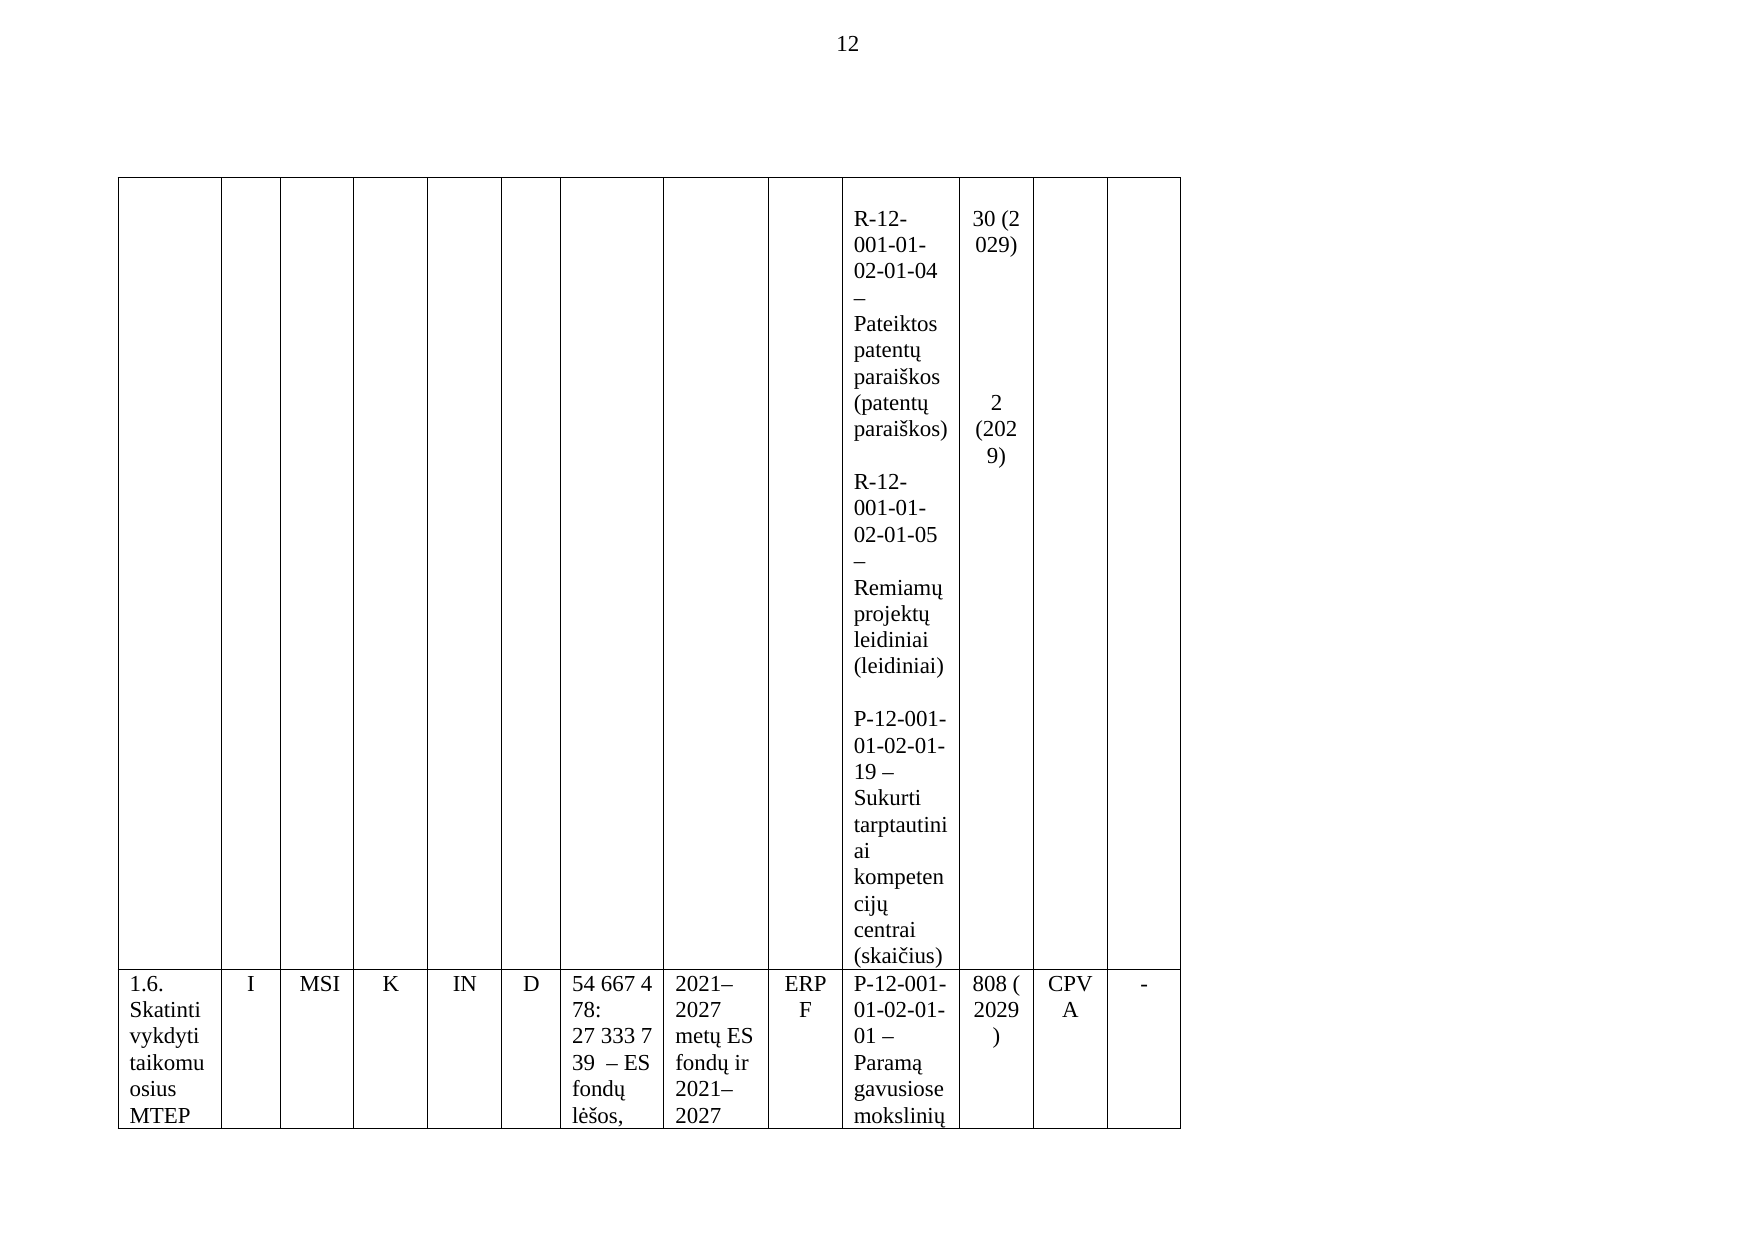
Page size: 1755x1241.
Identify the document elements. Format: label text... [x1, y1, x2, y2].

table_cell [502, 178, 560, 969]
table_cell [119, 178, 221, 969]
table_cell 2021–2027 metų ES fondų ir 2021–2027 [664, 970, 768, 1128]
table_cell IN [428, 970, 501, 1128]
table_cell 1.6. Skatinti vykdyti taikomuosius MTEP [119, 970, 221, 1128]
table_cell [1034, 178, 1107, 969]
table_cell [428, 178, 501, 969]
table_cell [769, 178, 842, 969]
table_cell D [502, 970, 560, 1128]
table_cell ERPF [769, 970, 842, 1128]
table_cell CPVA [1034, 970, 1107, 1128]
table_cell - [1108, 178, 1180, 969]
table_cell [222, 178, 280, 969]
table_cell [354, 178, 427, 969]
table_cell P-12-001-01-02-01-01 – Paramą gavusiose mokslinių [843, 970, 959, 1128]
table_cell - [1108, 970, 1180, 1128]
table_cell R-12-001-01-02-01-04 – Pateiktos patentų paraiškos (patentų paraiškos) R-12-001-01-02-01-05 – Remiamų projektų leidiniai (leidiniai) P-12-001-01-02-01-19 – Sukurti tarptautiniai kompetencijų centrai (skaičius) [843, 178, 959, 969]
table_cell 54 667 478: 27 333 739 – ES fondų lėšos, [561, 970, 663, 1128]
table_cell MSI [281, 970, 353, 1128]
table_cell I [222, 970, 280, 1128]
table_cell 808 (2029) [960, 970, 1033, 1128]
table_cell [281, 178, 353, 969]
table_cell K [354, 970, 427, 1128]
table_cell [664, 178, 768, 969]
table_cell [561, 178, 663, 969]
table_cell 30 (2029) 2 (2029) [960, 178, 1033, 969]
